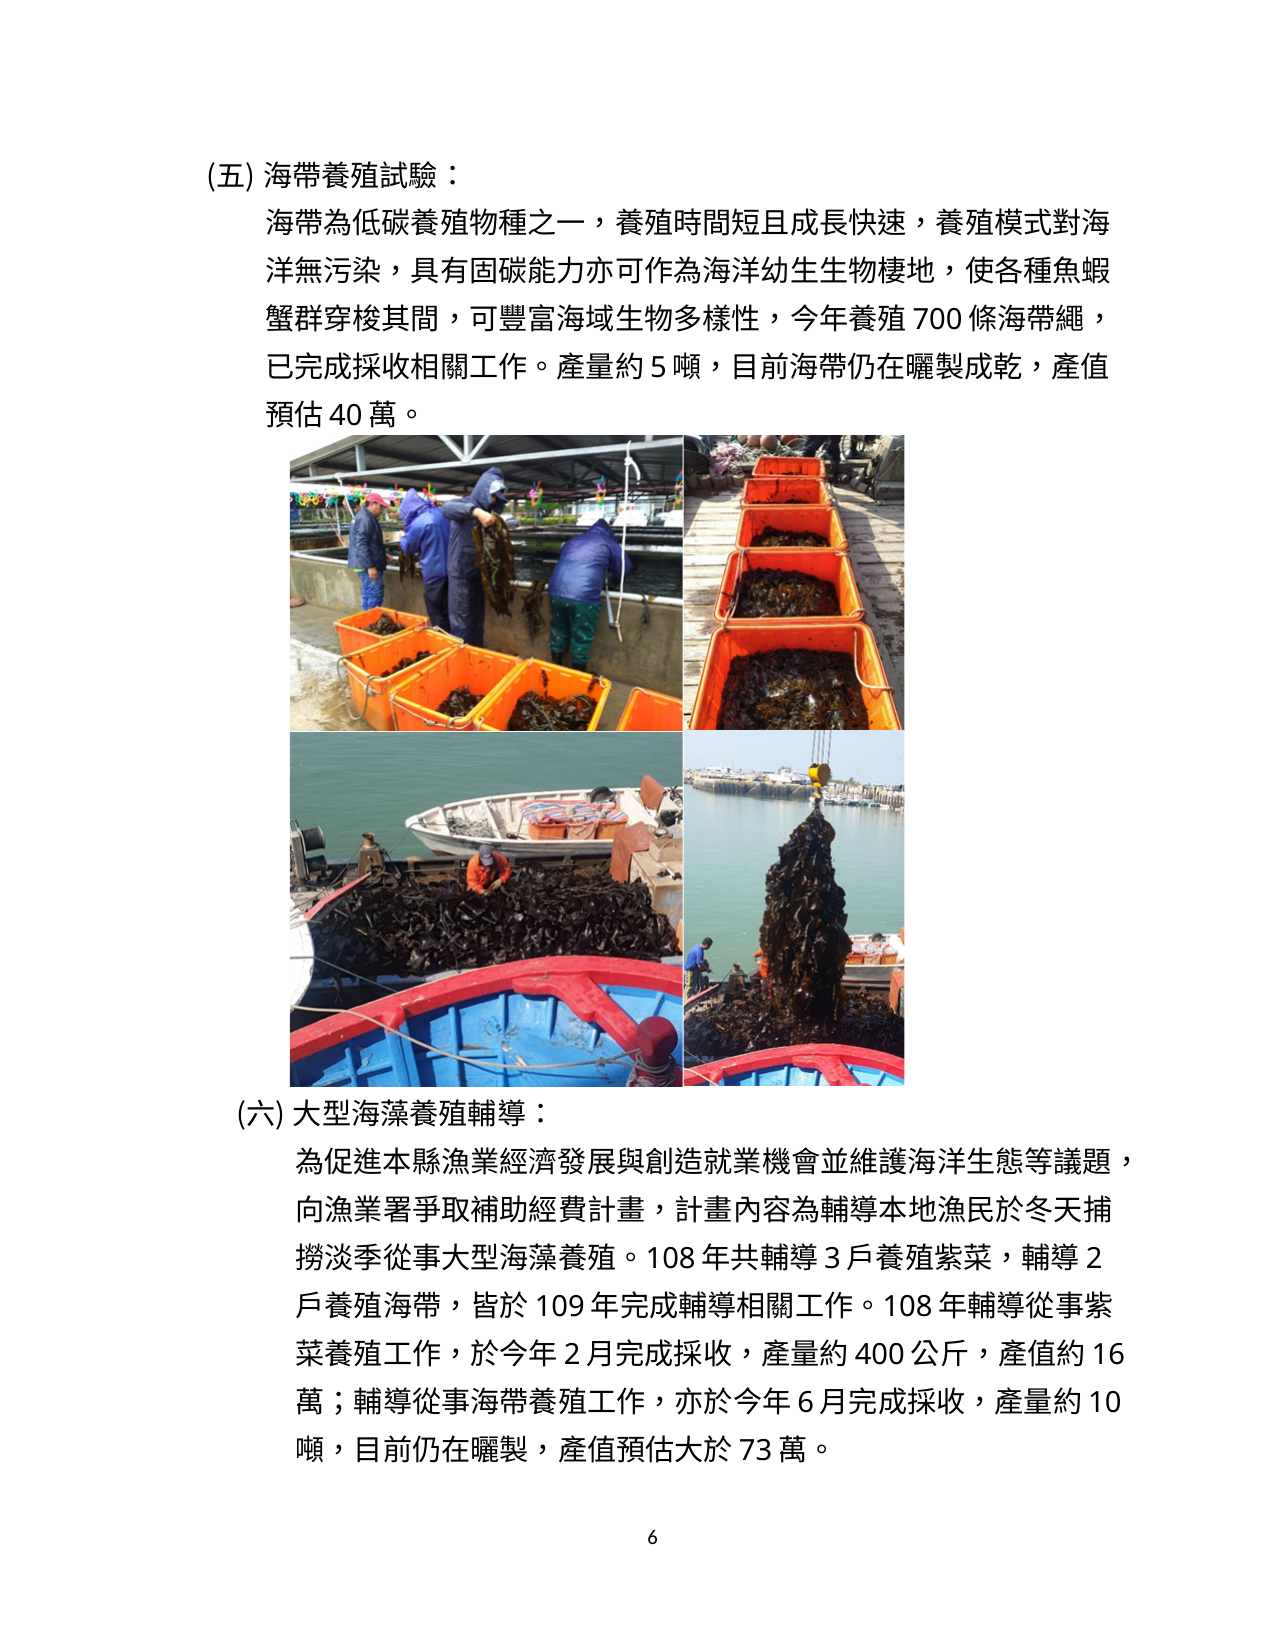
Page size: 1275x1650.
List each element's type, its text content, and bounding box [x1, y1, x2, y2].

text 為促進本縣漁業經濟發展與創造就業機會並維護海洋生態等議題，向漁業署爭取補助經費計畫，計畫內容為輔導本地漁民於冬天捕撈淡季從事大型海藻養殖。108年共輔導3戶養殖紫菜，輔導2戶養殖海帶，皆於109年完成輔導相關工作。108年輔導從事紫菜養殖工作，於今年2月完成採收，產量約400公斤，產值約16萬；輔導從事海帶養殖工作，亦於今年6月完成採收，產量約10噸，目前仍在曬製，產值預估大於73萬。 [295, 1134, 1127, 1470]
picture [289, 435, 905, 1087]
text (六) 大型海藻養殖輔導： [177, 1086, 1127, 1134]
list 海帶為低碳養殖物種之一，養殖時間短且成長快速，養殖模式對海洋無污染，具有固碳能力亦可作為海洋幼生生物棲地，使各種魚蝦蟹群穿梭其間，可豐富海域生物多樣性，今年養殖700條海帶繩，已完成採收相關工作。產量約5噸，目前海帶仍在曬製成乾，產值預估40萬。 [265, 196, 1127, 435]
text (五) 海帶養殖試驗： [177, 148, 1127, 196]
